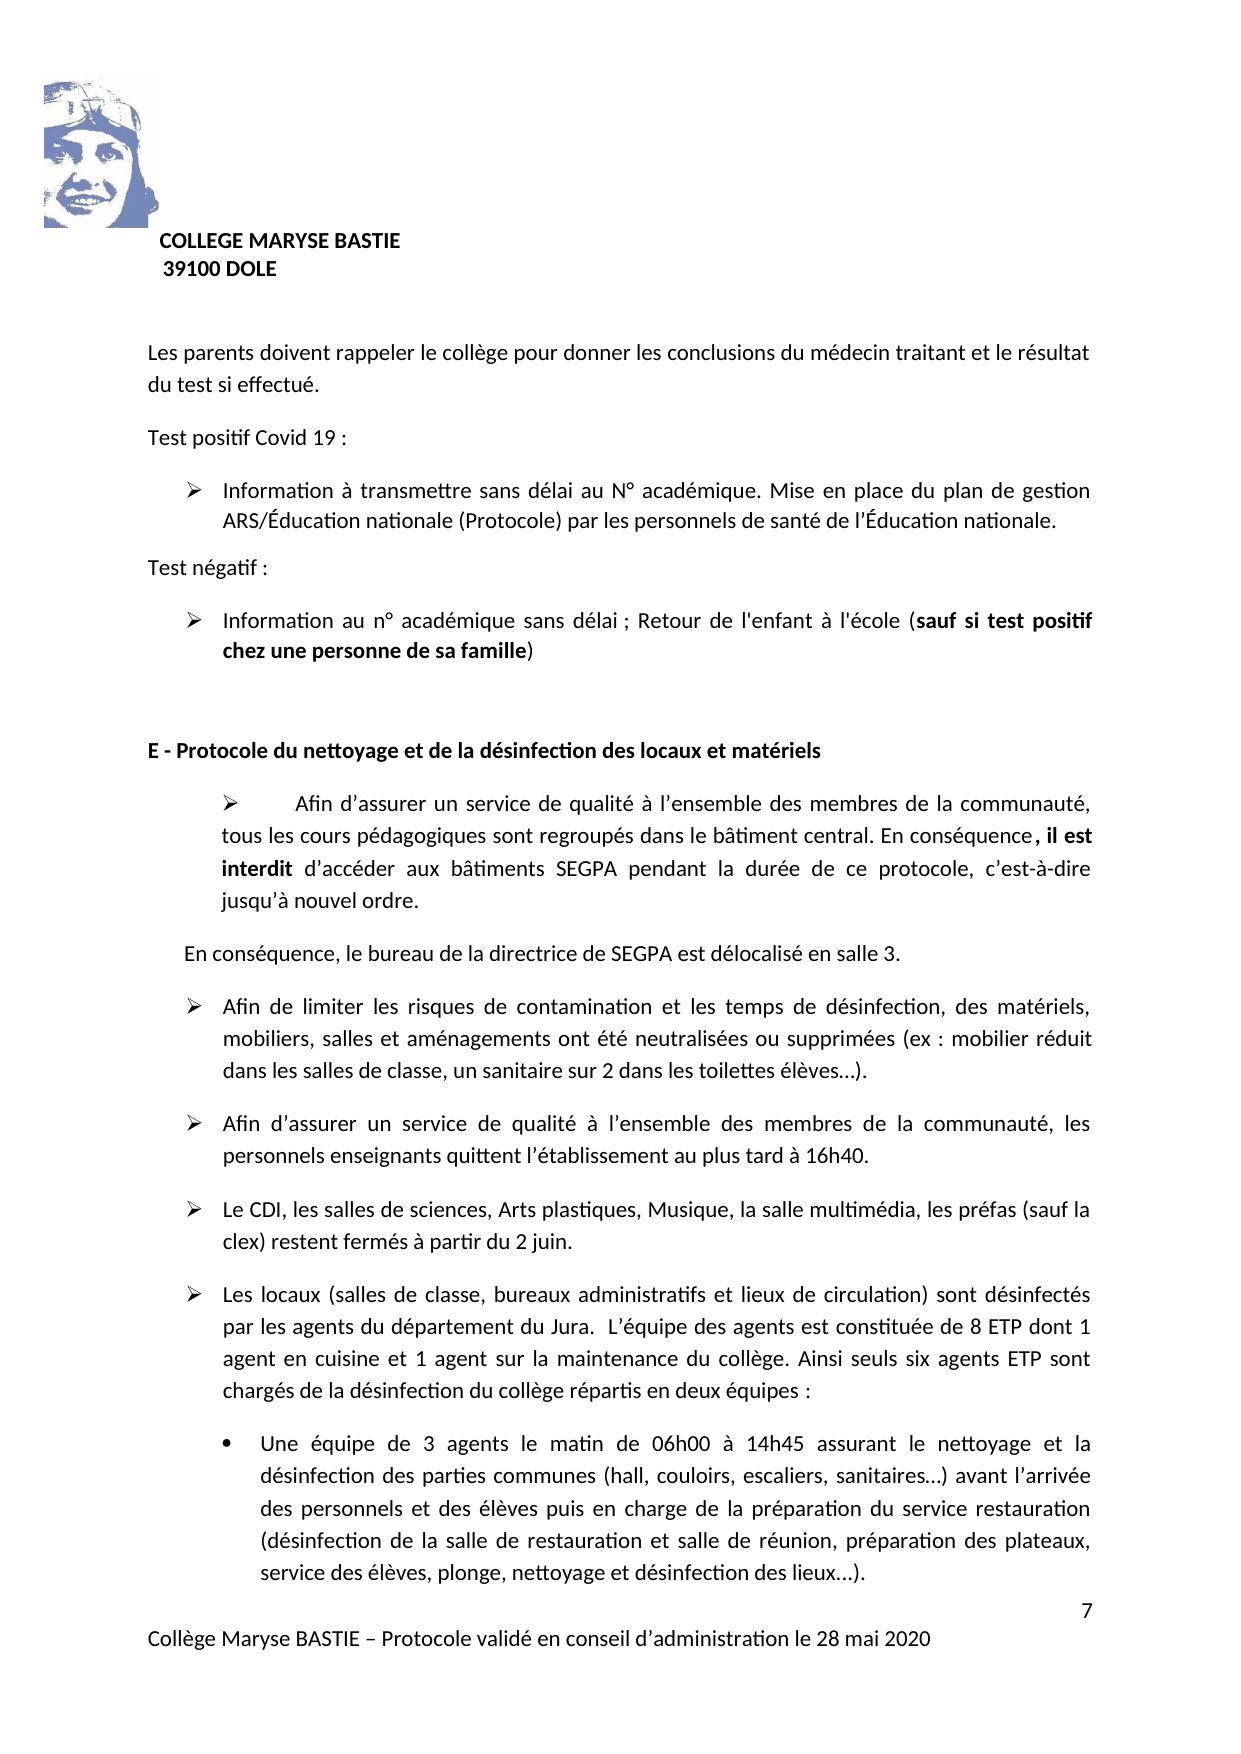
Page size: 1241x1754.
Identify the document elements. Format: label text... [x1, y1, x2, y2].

text E - Protocole du nettoyage et de la désinfection des locaux et matériels [148, 736, 1093, 764]
text Test positif Covid 19 : [148, 423, 1093, 451]
text En conséquence, le bureau de la directrice de SEGPA est délocalisé en salle 3. [184, 939, 1093, 967]
list Le CDI, les salles de sciences, Arts plastiques, Musique, la salle multimédia, les préfas (sauf la clex) restent fermés à partir du 2 juin. [185, 1195, 1093, 1255]
text Les parents doivent rappeler le collège pour donner les conclusions du médecin traitant et le résultat du test si effectué. [148, 338, 1093, 398]
list Information à transmettre sans délai au N° académique. Mise en place du plan de gestion ARS/Éducation nationale (Protocole) par les personnels de santé de l’Éducation nationale. [185, 476, 1093, 534]
list Les locaux (salles de classe, bureaux administratifs et lieux de circulation) sont désinfectés par les agents du département du Jura. L’équipe des agents est constituée de 8 ETP dont 1 agent en cuisine et 1 agent sur la maintenance du collège. Ainsi seuls six agents ETP sont chargés de la désinfection du collège répartis en deux équipes : [185, 1280, 1093, 1404]
list Afin d’assurer un service de qualité à l’ensemble des membres de la communauté, les personnels enseignants quittent l’établissement au plus tard à 16h40. [185, 1109, 1093, 1170]
text Test négatif : [148, 553, 1093, 581]
picture [44, 73, 160, 228]
list Information au n° académique sans délai ; Retour de l'enfant à l'école (sauf si test positif chez une personne de sa famille) [185, 606, 1093, 664]
list Afin d’assurer un service de qualité à l’ensemble des membres de la communauté, tous les cours pédagogiques sont regroupés dans le bâtiment central. En conséquence, il est interdit d’accéder aux bâtiments SEGPA pendant la durée de ce protocole, c’est-à-dire jusqu’à nouvel ordre. [221, 789, 1093, 914]
list Afin de limiter les risques de contamination et les temps de désinfection, des matériels, mobiliers, salles et aménagements ont été neutralisées ou supprimées (ex : mobilier réduit dans les salles de classe, un sanitaire sur 2 dans les toilettes élèves…). [185, 992, 1093, 1084]
list Une équipe de 3 agents le matin de 06h00 à 14h45 assurant le nettoyage et la désinfection des parties communes (hall, couloirs, escaliers, sanitaires…) avant l’arrivée des personnels et des élèves puis en charge de la préparation du service restauration (désinfection de la salle de restauration et salle de réunion, préparation des plateaux, service des élèves, plonge, nettoyage et désinfection des lieux...). [223, 1429, 1093, 1586]
